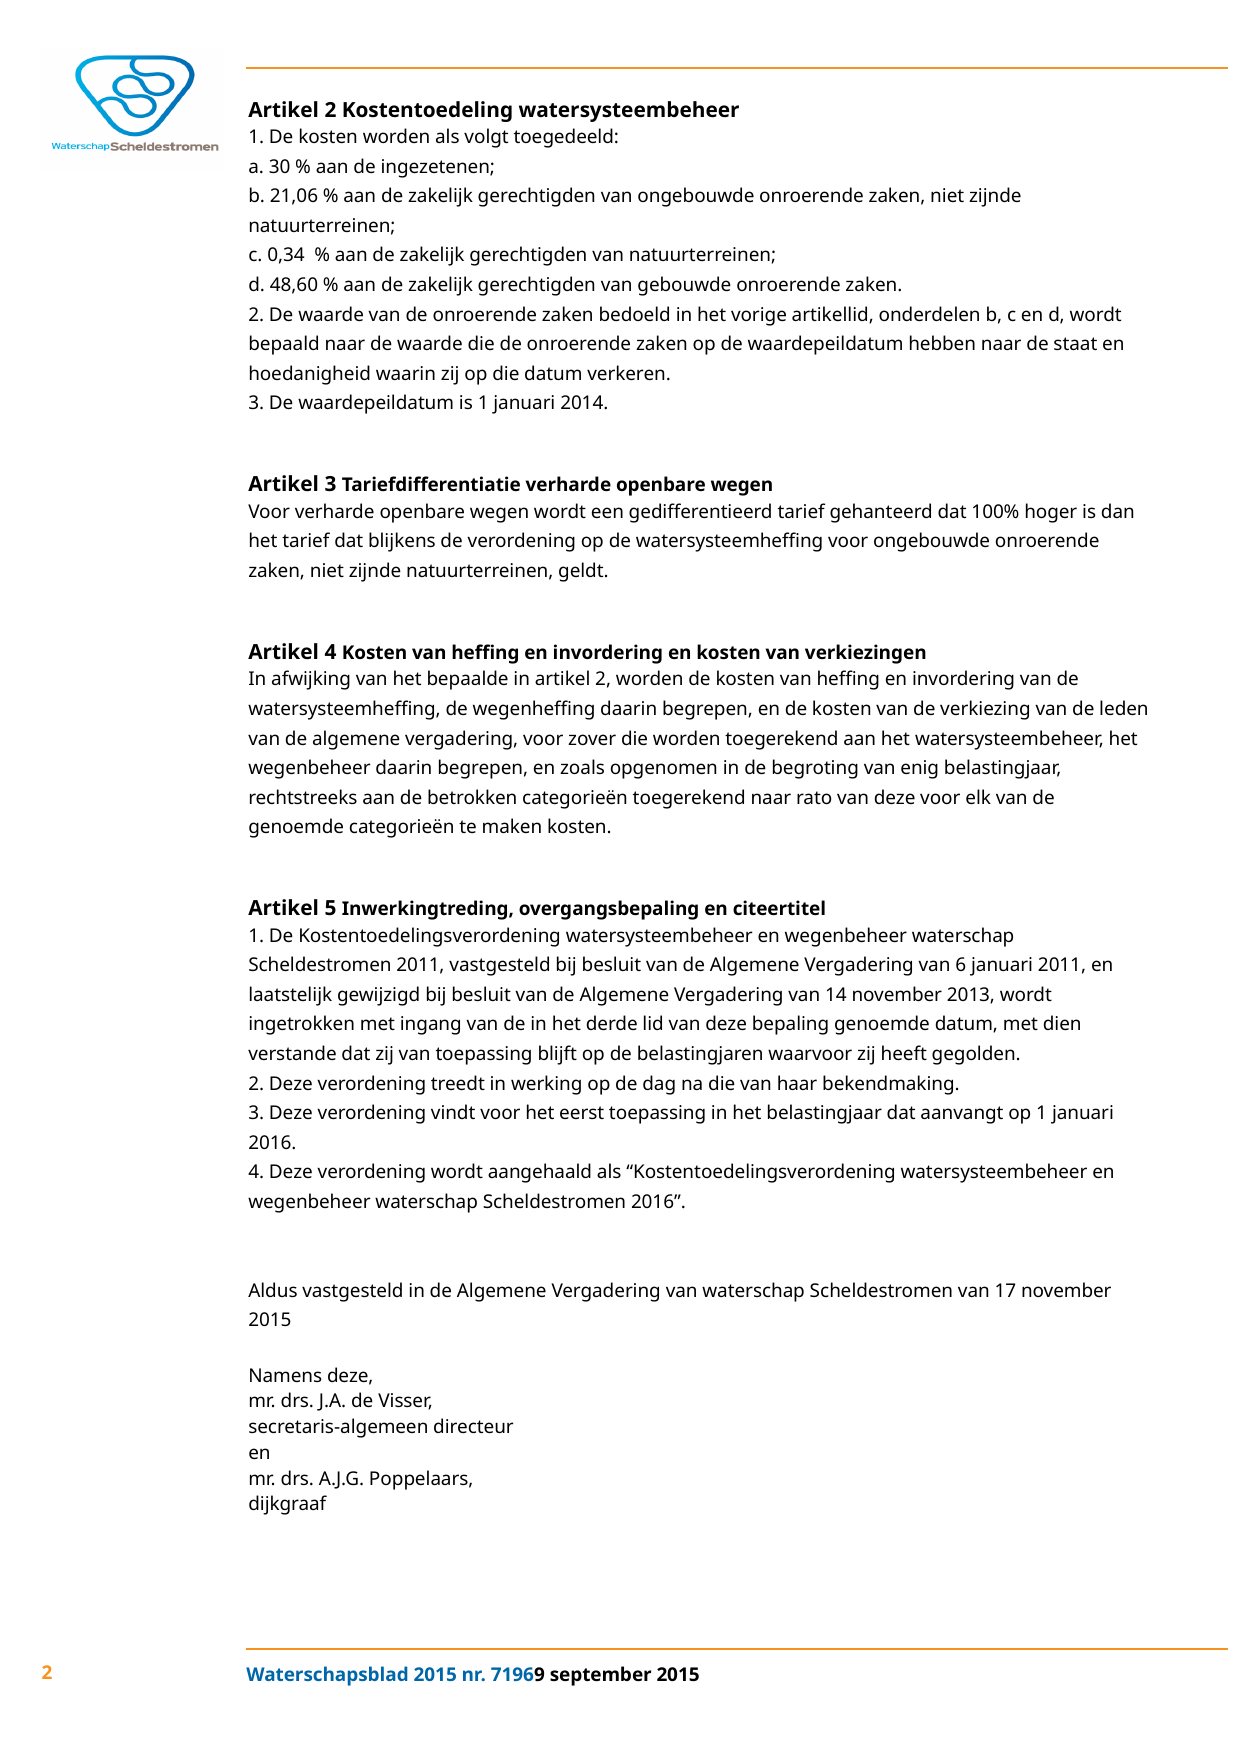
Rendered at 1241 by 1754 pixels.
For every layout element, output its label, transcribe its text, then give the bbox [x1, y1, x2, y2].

text mr. drs. A.J.G. Poppelaars, [248, 1465, 1152, 1490]
text 3. De waardepeildatum is 1 januari 2014. [248, 389, 1152, 415]
text 1. De Kostentoedelingsverordening watersysteembeheer en wegenbeheer waterschap Scheldestromen 2011, vastgesteld bij besluit van de Algemene Vergadering van 6 januari 2011, en laatstelijk gewijzigd bij besluit van de Algemene Vergadering van 14 november 2013, wordt ingetrokken met ingang van de in het derde lid van deze bepaling genoemde datum, met dien verstande dat zij van toepassing blijft op de belastingjaren waarvoor zij heeft gegolden. [248, 922, 1152, 1066]
text Aldus vastgesteld in de Algemene Vergadering van waterschap Scheldestromen van 17 november 2015 [248, 1277, 1152, 1332]
text Artikel 4 Kosten van heffing en invordering en kosten van verkiezingen [248, 637, 1152, 666]
text dijkgraaf [248, 1490, 1152, 1516]
text en [248, 1439, 1152, 1465]
text a. 30 % aan de ingezetenen; [248, 153, 1152, 178]
text 4. Deze verordening wordt aangehaald als “Kostentoedelingsverordening watersysteembeheer en wegenbeheer waterschap Scheldestromen 2016”. [248, 1158, 1152, 1214]
text 2. Deze verordening treedt in werking op de dag na die van haar bekendmaking. [248, 1070, 1152, 1096]
text 1. De kosten worden als volgt toegedeeld: [248, 123, 1152, 149]
text mr. drs. J.A. de Visser, [248, 1387, 1152, 1413]
text secretaris-algemeen directeur [248, 1413, 1152, 1439]
text Artikel 3 Tariefdifferentiatie verharde openbare wegen [248, 469, 1152, 498]
text Namens deze, [248, 1362, 1152, 1387]
text 3. Deze verordening vindt voor het eerst toepassing in het belastingjaar dat aanvangt op 1 januari 2016. [248, 1099, 1152, 1155]
text In afwijking van het bepaalde in artikel 2, worden de kosten van heffing en invordering van de watersysteemheffing, de wegenheffing daarin begrepen, en de kosten van de verkiezing van de leden van de algemene vergadering, voor zover die worden toegerekend aan het watersysteembeheer, het wegenbeheer daarin begrepen, en zoals opgenomen in de begroting van enig belastingjaar, rechtstreeks aan de betrokken categorieën toegerekend naar rato van deze voor elk van de genoemde categorieën te maken kosten. [248, 666, 1152, 839]
text b. 21,06 % aan de zakelijk gerechtigden van ongebouwde onroerende zaken, niet zijnde natuurterreinen; [248, 182, 1152, 238]
text Voor verharde openbare wegen wordt een gedifferentieerd tarief gehanteerd dat 100% hoger is dan het tarief dat blijkens de verordening op de watersysteemheffing voor ongebouwde onroerende zaken, niet zijnde natuurterreinen, geldt. [248, 498, 1152, 583]
text d. 48,60 % aan de zakelijk gerechtigden van gebouwde onroerende zaken. [248, 271, 1152, 297]
text c. 0,34 % aan de zakelijk gerechtigden van natuurterreinen; [248, 242, 1152, 267]
text 2. De waarde van de onroerende zaken bedoeld in het vorige artikellid, onderdelen b, c en d, wordt bepaald naar de waarde die de onroerende zaken op de waardepeildatum hebben naar de staat en hoedanigheid waarin zij op die datum verkeren. [248, 301, 1152, 386]
text Artikel 2 Kostentoedeling watersysteembeheer [248, 95, 1152, 123]
picture [41, 47, 231, 172]
text Artikel 5 Inwerkingtreding, overgangsbepaling en citeertitel [248, 893, 1152, 922]
